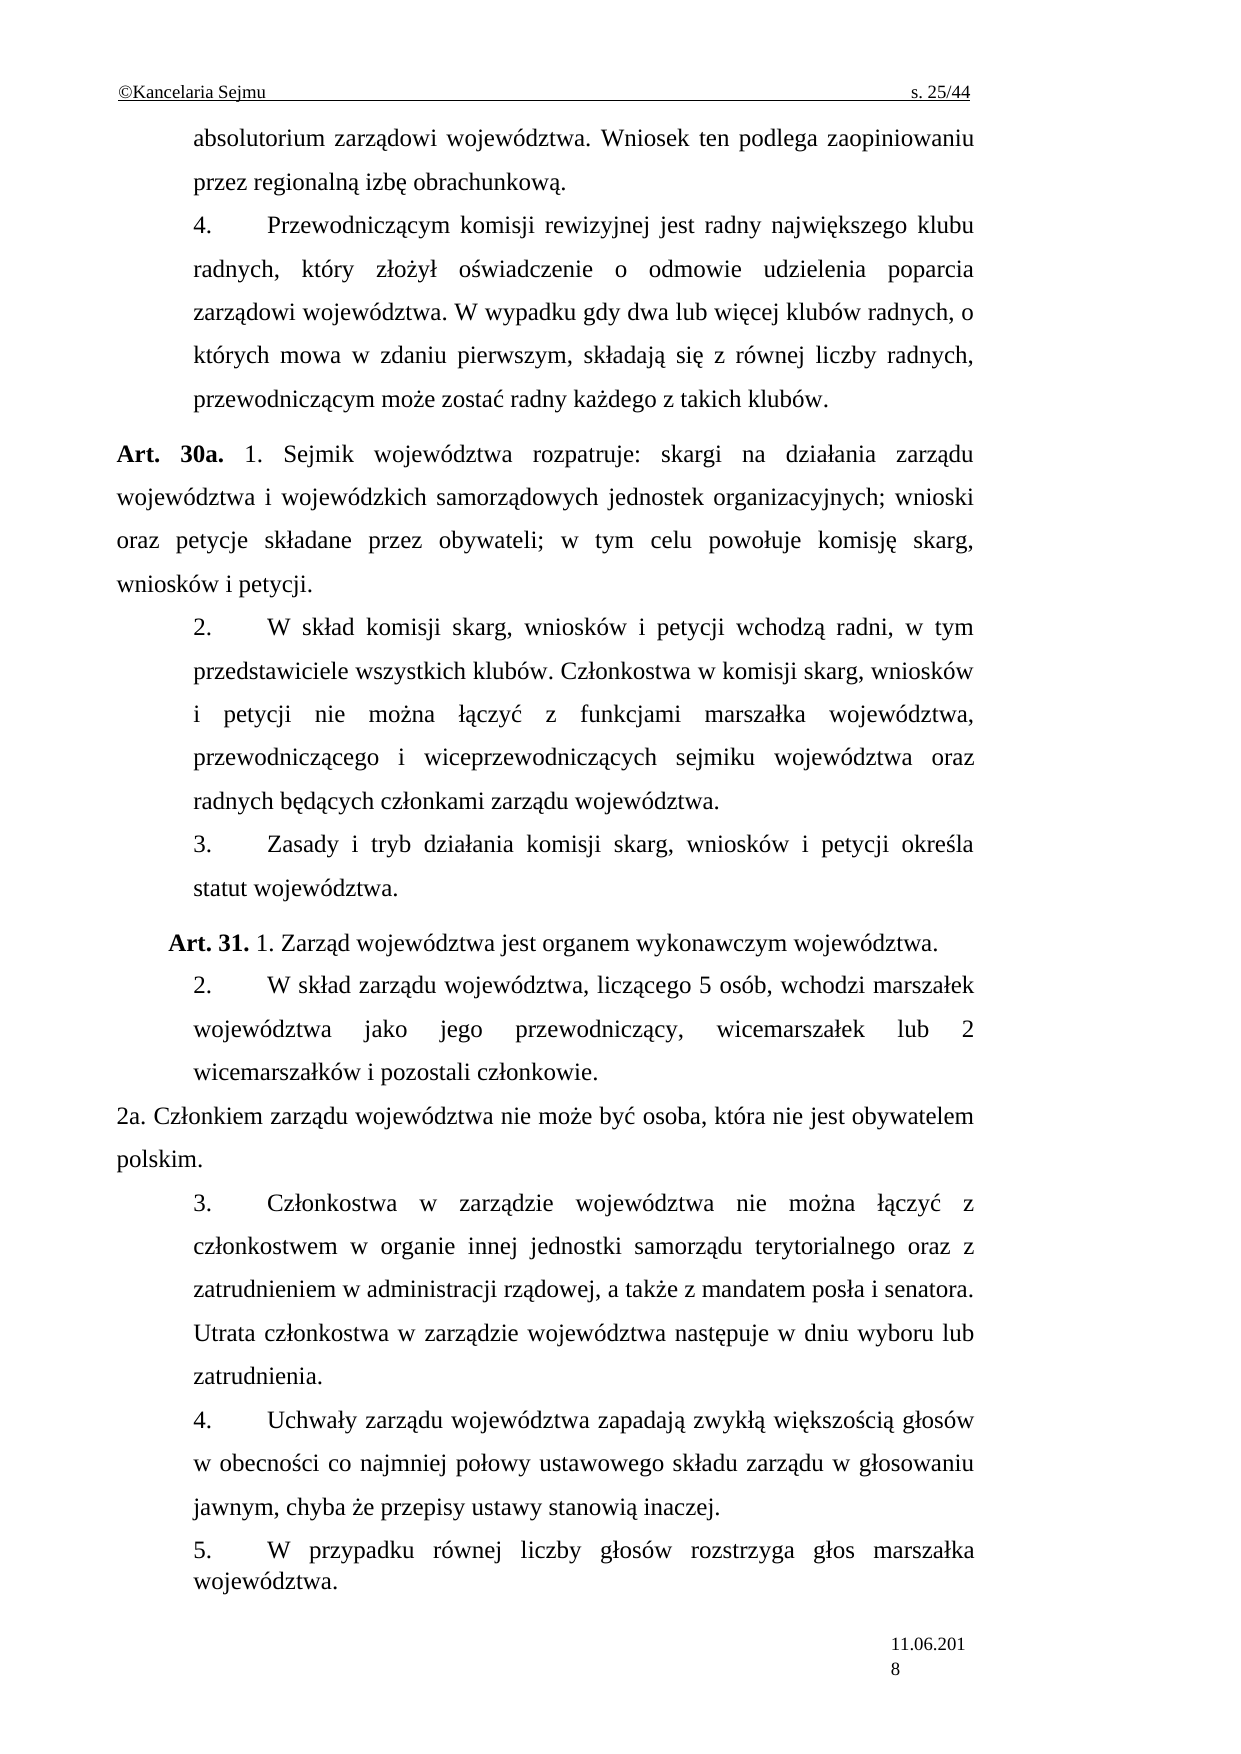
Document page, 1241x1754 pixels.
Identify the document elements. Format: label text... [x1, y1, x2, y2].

list W przypadku równej liczby głosów rozstrzyga głos marszałka województwa. [193, 1535, 975, 1595]
text Art. 31. 1. Zarząd województwa jest organem wykonawczym województwa. [138, 928, 975, 957]
list W skład komisji skarg, wniosków i petycji wchodzą radni, w tym przedstawiciele wszystkich klubów. Członkostwa w komisji skarg, wniosków i petycji nie można łączyć z funkcjami marszałka województwa, przewodniczącego i wiceprzewodniczących sejmiku województwa oraz radnych będących członkami zarządu województwa. [193, 612, 975, 814]
list Uchwały zarządu województwa zapadają zwykłą większością głosów w obecności co najmniej połowy ustawowego składu zarządu w głosowaniu jawnym, chyba że przepisy ustawy stanowią inaczej. [193, 1405, 975, 1520]
list W skład zarządu województwa, liczącego 5 osób, wchodzi marszałek województwa jako jego przewodniczący, wicemarszałek lub 2 wicemarszałków i pozostali członkowie. [193, 971, 975, 1086]
list absolutorium zarządowi województwa. Wniosek ten podlega zaopiniowaniu przez regionalną izbę obrachunkową. [193, 123, 975, 196]
text Art. 30a. 1. Sejmik województwa rozpatruje: skargi na działania zarządu województwa i wojewódzkich samorządowych jednostek organizacyjnych; wnioski oraz petycje składane przez obywateli; w tym celu powołuje komisję skarg, wniosków i petycji. [116, 439, 975, 598]
list Członkostwa w zarządzie województwa nie można łączyć z członkostwem w organie innej jednostki samorządu terytorialnego oraz z zatrudnieniem w administracji rządowej, a także z mandatem posła i senatora. Utrata członkostwa w zarządzie województwa następuje w dniu wyboru lub zatrudnienia. [193, 1188, 975, 1390]
text 2a. Członkiem zarządu województwa nie może być osoba, która nie jest obywatelem polskim. [116, 1101, 975, 1173]
list Przewodniczącym komisji rewizyjnej jest radny największego klubu radnych, który złożył oświadczenie o odmowie udzielenia poparcia zarządowi województwa. W wypadku gdy dwa lub więcej klubów radnych, o których mowa w zdaniu pierwszym, składają się z równej liczby radnych, przewodniczącym może zostać radny każdego z takich klubów. [193, 210, 975, 412]
list Zasady i tryb działania komisji skarg, wniosków i petycji określa statut województwa. [193, 829, 975, 902]
